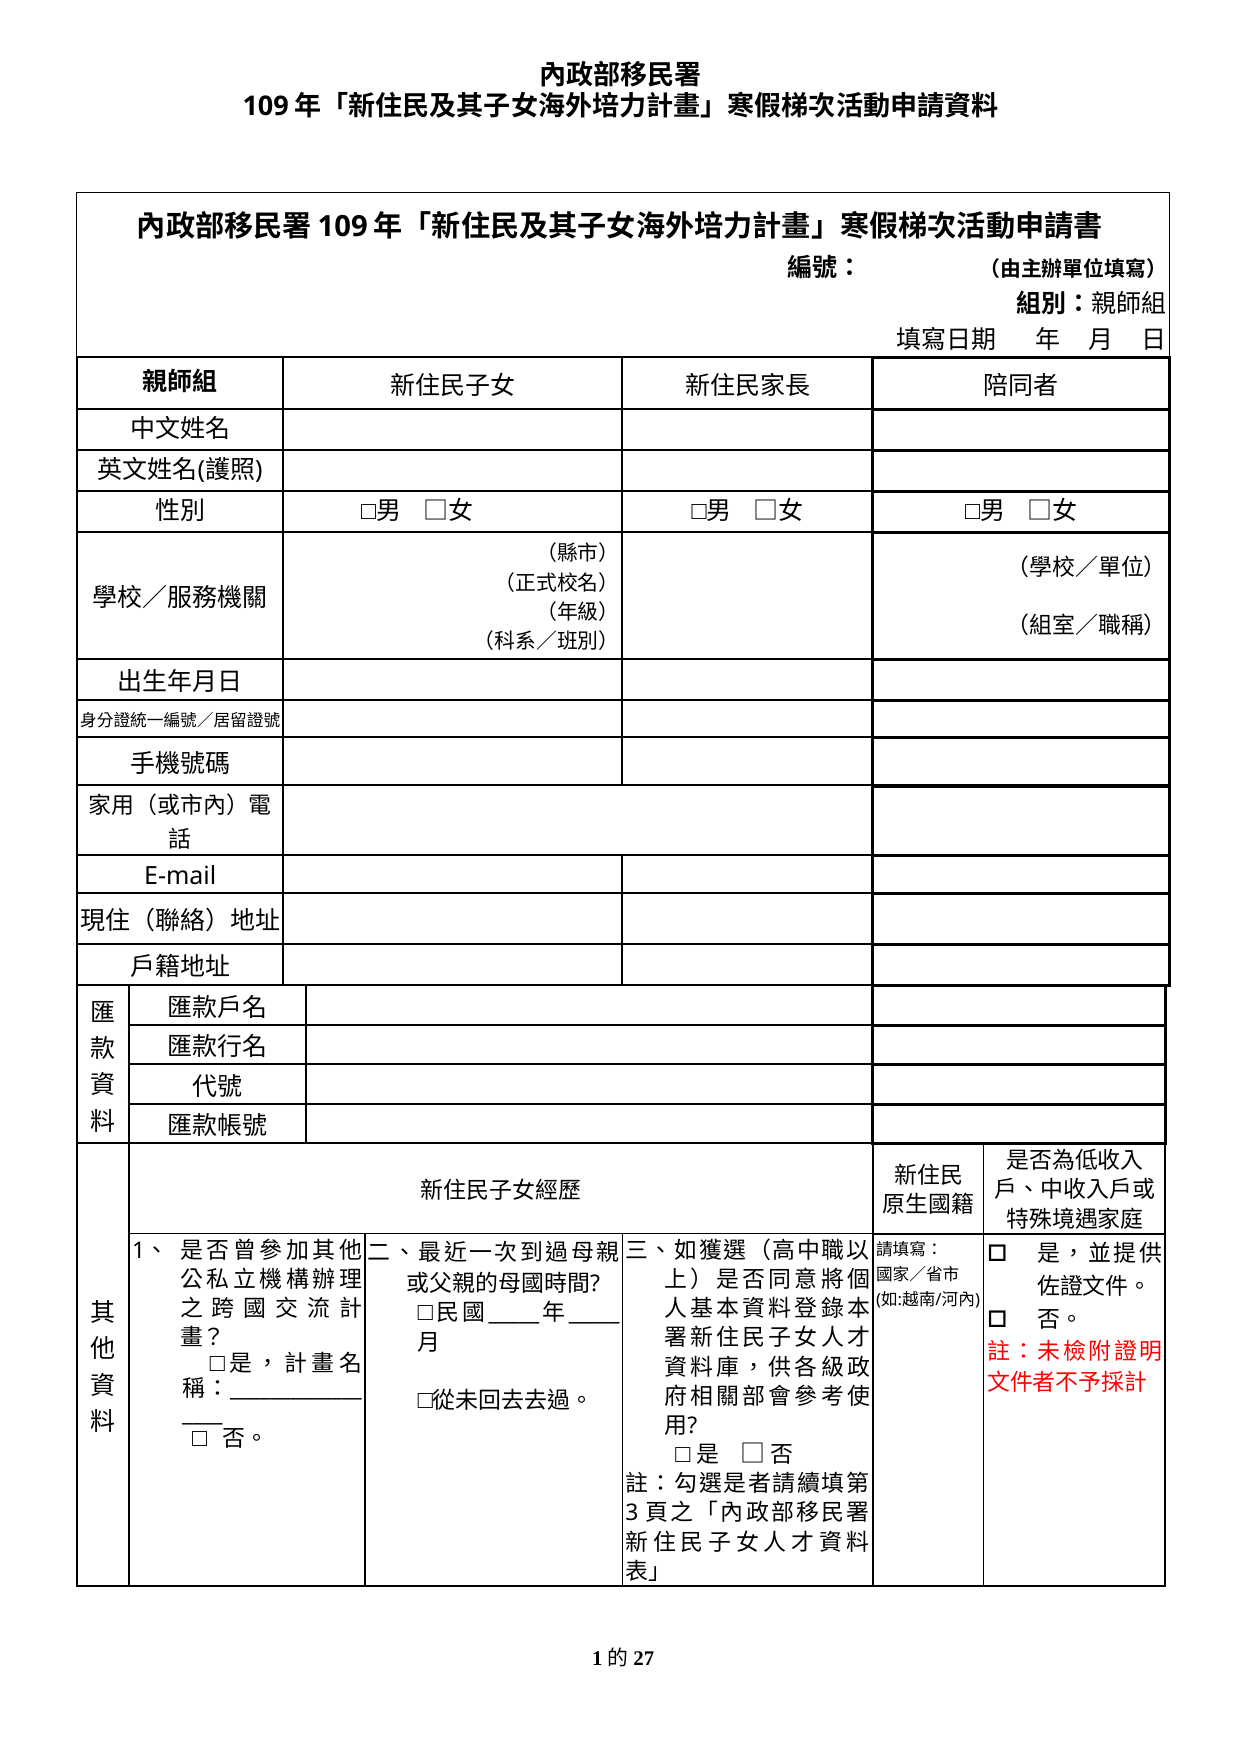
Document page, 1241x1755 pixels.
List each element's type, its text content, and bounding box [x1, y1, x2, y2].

table_cell [874, 702, 1168, 736]
table_header 內政部移民署109年「新住民及其子女海外培力計畫」寒假梯次活動申請書 編號： （由主辦單位填寫） 組別：親師組 填寫日期 年 月 日 [77, 193, 1169, 356]
table_cell [874, 1106, 1164, 1142]
table_cell 匯款行名 [130, 1026, 305, 1063]
table_cell 二、最近一次到過母親或父親的母國時間? □民國_____年_____月 □從未回去去過。 [366, 1234, 622, 1585]
table_cell [874, 739, 1168, 784]
table_cell □男 □女 [874, 493, 1168, 531]
table_cell 其他資料 [78, 1144, 128, 1585]
table_cell [874, 452, 1168, 490]
table_cell [284, 786, 871, 854]
table_cell [623, 738, 871, 784]
table_cell [623, 701, 871, 736]
table_cell [284, 660, 621, 699]
table_cell [623, 533, 871, 657]
table_cell 匯款帳號 [130, 1105, 305, 1142]
table_cell 匯款資料 [78, 986, 128, 1142]
table_cell [284, 894, 621, 943]
table_cell 英文姓名(護照) [78, 451, 282, 490]
table_cell E-mail [78, 856, 282, 892]
table_cell □男 □女 [623, 492, 871, 531]
table_cell [874, 857, 1168, 892]
table_cell [874, 895, 1168, 943]
table_cell 請填寫： 國家／省市 (如:越南/河內) [874, 1235, 983, 1585]
table_cell 新住民子女經歷 [130, 1144, 872, 1233]
table_cell 中文姓名 [78, 410, 282, 449]
table_cell [874, 946, 1168, 984]
table_cell 身分證統一編號／居留證號 [78, 701, 282, 736]
table_cell 新住民子女 [284, 358, 621, 407]
table_cell [307, 986, 871, 1023]
table_cell [284, 451, 621, 490]
table_cell （縣市） （正式校名） （年級） （科系／班別） [284, 533, 621, 657]
table_cell [623, 410, 871, 449]
table_cell [307, 1065, 871, 1103]
table_cell 匯款戶名 [130, 986, 305, 1023]
table_cell 親師組 [78, 358, 282, 407]
table_cell [284, 738, 621, 784]
table_cell 出生年月日 [78, 660, 282, 699]
table_cell [874, 788, 1168, 854]
table_cell [874, 1027, 1164, 1063]
table_cell [307, 1026, 871, 1063]
table_cell [623, 856, 871, 892]
table_cell 家用（或市內）電話 [78, 786, 282, 854]
table_cell [284, 410, 621, 449]
table_cell 是，並提供佐證文件。 否。 註：未檢附證明文件者不予採計 [984, 1235, 1164, 1585]
table_cell 是否為低收入戶、中收入戶或特殊境遇家庭 [984, 1145, 1164, 1233]
table_cell 新住民 原生國籍 [874, 1145, 983, 1233]
table_cell [284, 856, 621, 892]
table_cell 陪同者 [874, 359, 1168, 407]
table_cell 現住（聯絡）地址 [78, 894, 282, 943]
table_cell [874, 661, 1168, 699]
table_cell [623, 451, 871, 490]
table_cell □男 □女 [284, 492, 621, 531]
table_cell [874, 987, 1164, 1023]
table_cell 新住民家長 [623, 358, 871, 407]
table_cell [623, 660, 871, 699]
table_cell 性別 [78, 492, 282, 531]
table_cell [307, 1105, 871, 1142]
table_cell [623, 894, 871, 943]
table_cell [284, 945, 621, 984]
table_cell [874, 411, 1168, 449]
table_cell 手機號碼 [78, 738, 282, 784]
table_cell [874, 1066, 1164, 1103]
table_cell （學校／單位） （組室／職稱） [874, 534, 1168, 657]
table_cell 學校／服務機關 [78, 533, 282, 657]
table_cell 三、如獲選（高中職以上）是否同意將個人基本資料登錄本署新住民子女人才資料庫，供各級政府相關部會參考使用? □ 是 □ 否 註：勾選是者請續填第3頁之「內政部移民署新住民子女人才資料表」 [623, 1234, 872, 1585]
table_cell [623, 945, 871, 984]
table_cell 是否曾參加其他公私立機構辦理之跨國交流計畫？ □是，計畫名稱：_________________ □ 否。 [130, 1234, 364, 1585]
table_cell 代號 [130, 1065, 305, 1103]
table_cell [284, 701, 621, 736]
table_cell 戶籍地址 [78, 945, 282, 984]
